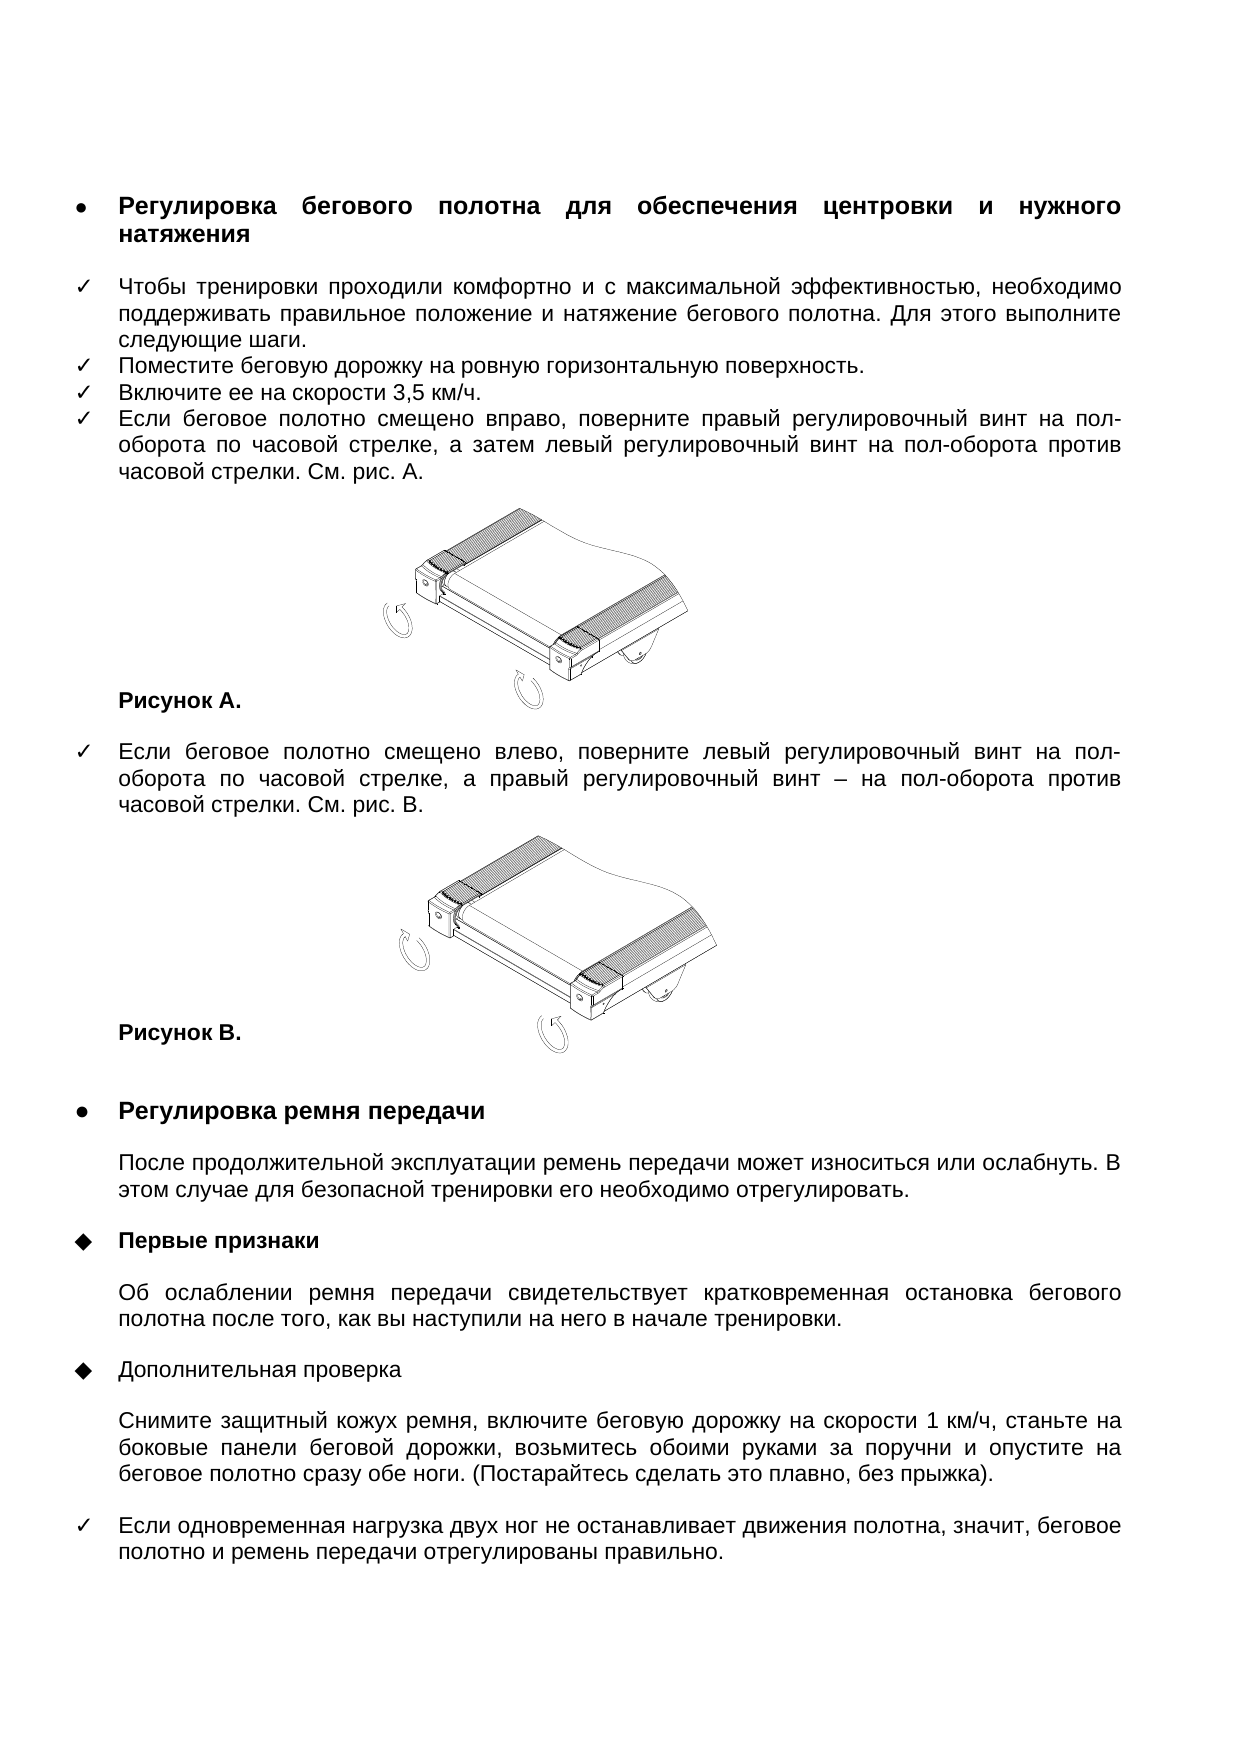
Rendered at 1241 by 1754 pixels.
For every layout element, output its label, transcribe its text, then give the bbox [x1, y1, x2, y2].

text [697, 687, 1122, 713]
list Если одновременная нагрузка двух ног не останавливает движения полотна, значит, беговое полотно и ремень передачи отрегулированы правильно. [74, 1512, 1122, 1564]
list Чтобы тренировки проходили комфортно и с максимальной эффективностью, необходимо поддерживать правильное положение и натяжение бегового полотна. Для этого выполните следующие шаги. [74, 273, 1122, 352]
text Рисунок А. [118, 687, 369, 713]
text Снимите защитный кожух ремня, включите беговую дорожку на скорости 1 км/ч, станьте на боковые панели беговой дорожки, возьмитесь обоими руками за поручни и опустите на беговое полотно сразу обе ноги. (Постарайтесь сделать это плавно, без прыжка). [118, 1407, 1122, 1487]
text [725, 1019, 1122, 1045]
text Об ослаблении ремня передачи свидетельствует кратковременная остановка бегового полотна после того, как вы наступили на него в начале тренировки. [118, 1278, 1122, 1331]
text После продолжительной эксплуатации ремень передачи может износиться или ослабнуть. В этом случае для безопасной тренировки его необходимо отрегулировать. [118, 1149, 1122, 1202]
text Рисунок В. [118, 1019, 369, 1045]
list Регулировка ремня передачи [74, 1096, 1122, 1124]
list Поместите беговую дорожку на ровную горизонтальную поверхность. [74, 352, 1122, 378]
list Если беговое полотно смещено влево, поверните левый регулировочный винт на пол-оборота по часовой стрелке, а правый регулировочный винт – на пол-оборота против часовой стрелки. См. рис. В. [74, 738, 1122, 817]
list Если беговое полотно смещено вправо, поверните правый регулировочный винт на пол-оборота по часовой стрелке, а затем левый регулировочный винт на пол-оборота против часовой стрелки. См. рис. А. [74, 405, 1122, 484]
list Дополнительная проверка [74, 1356, 1122, 1382]
list Первые признаки [74, 1227, 1122, 1253]
list Включите ее на скорости 3,5 км/ч. [74, 378, 1122, 405]
list Регулировка бегового полотна для обеспечения центровки и нужного натяжения [74, 191, 1122, 248]
